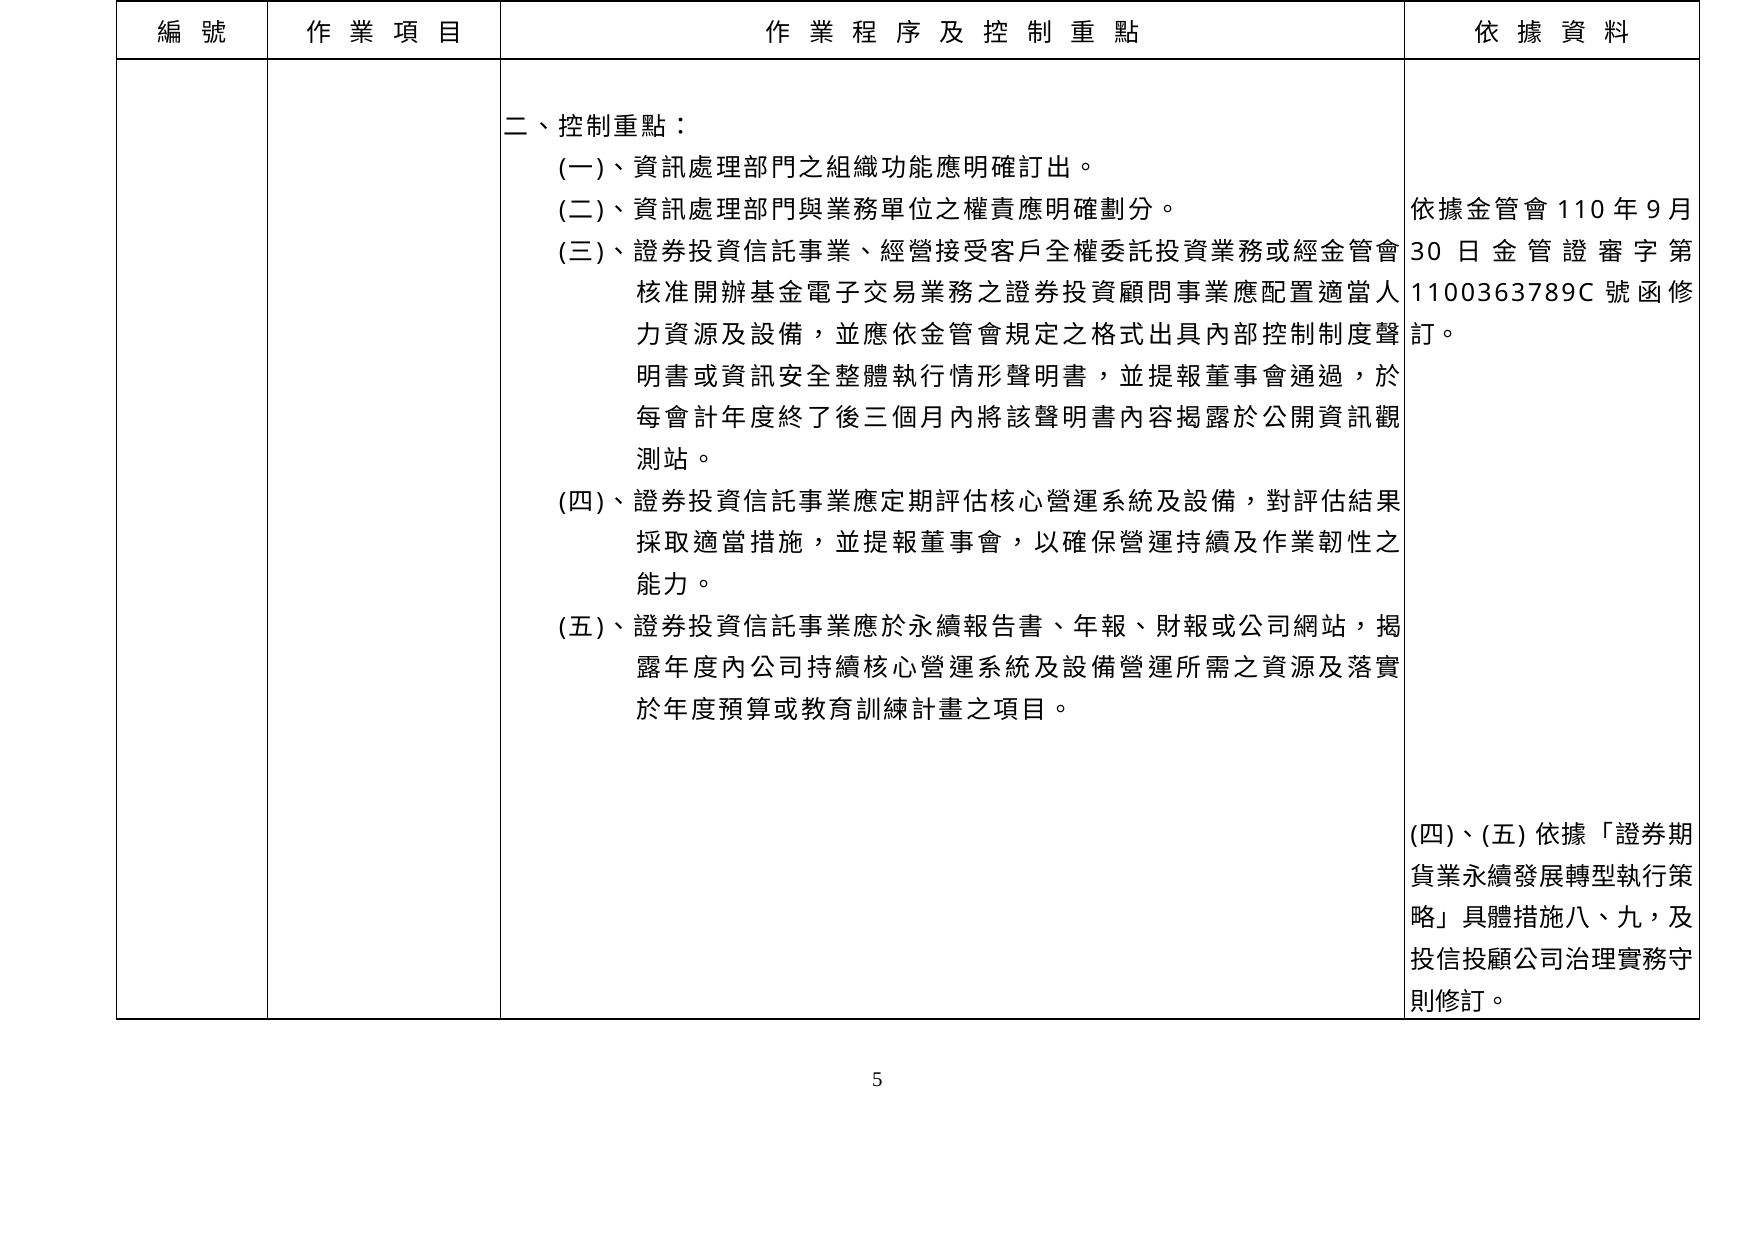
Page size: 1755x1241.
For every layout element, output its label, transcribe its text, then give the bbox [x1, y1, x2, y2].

table_cell [268, 60, 500, 1018]
table_header 作 業 程 序 及 控 制 重 點 [501, 2, 1404, 58]
table_header 作 業 項 目 [268, 2, 500, 58]
table_cell [117, 60, 267, 1018]
table_header 依 據 資 料 [1405, 2, 1699, 58]
table_cell 二、控制重點： (一)、資訊處理部門之組織功能應明確訂出。 (二)、資訊處理部門與業務單位之權責應明確劃分。 (三)、證券投資信託事業、經營接受客戶全權委託投資業務或經金管會核准開辦基金電子交易業務之證券投資顧問事業應配置適當人力資源及設備，並應依金管會規定之格式出具內部控制制度聲明書或資訊安全整體執行情形聲明書，並提報董事會通過，於每會計年度終了後三個月內將該聲明書內容揭露於公開資訊觀測站。 (四)、證券投資信託事業應定期評估核心營運系統及設備，對評估結果採取適當措施，並提報董事會，以確保營運持續及作業韌性之能力。 (五)、證券投資信託事業應於永續報告書、年報、財報或公司網站，揭露年度內公司持續核心營運系統及設備營運所需之資源及落實於年度預算或教育訓練計畫之項目。 [501, 60, 1404, 1018]
table_cell 依據金管會110年9月30日金管證審字第1100363789C號函修訂。 (四)、(五) 依據「證券期貨業永續發展轉型執行策略」具體措施八、九，及投信投顧公司治理實務守則修訂。 [1405, 60, 1699, 1018]
table_header 編 號 [117, 2, 267, 58]
